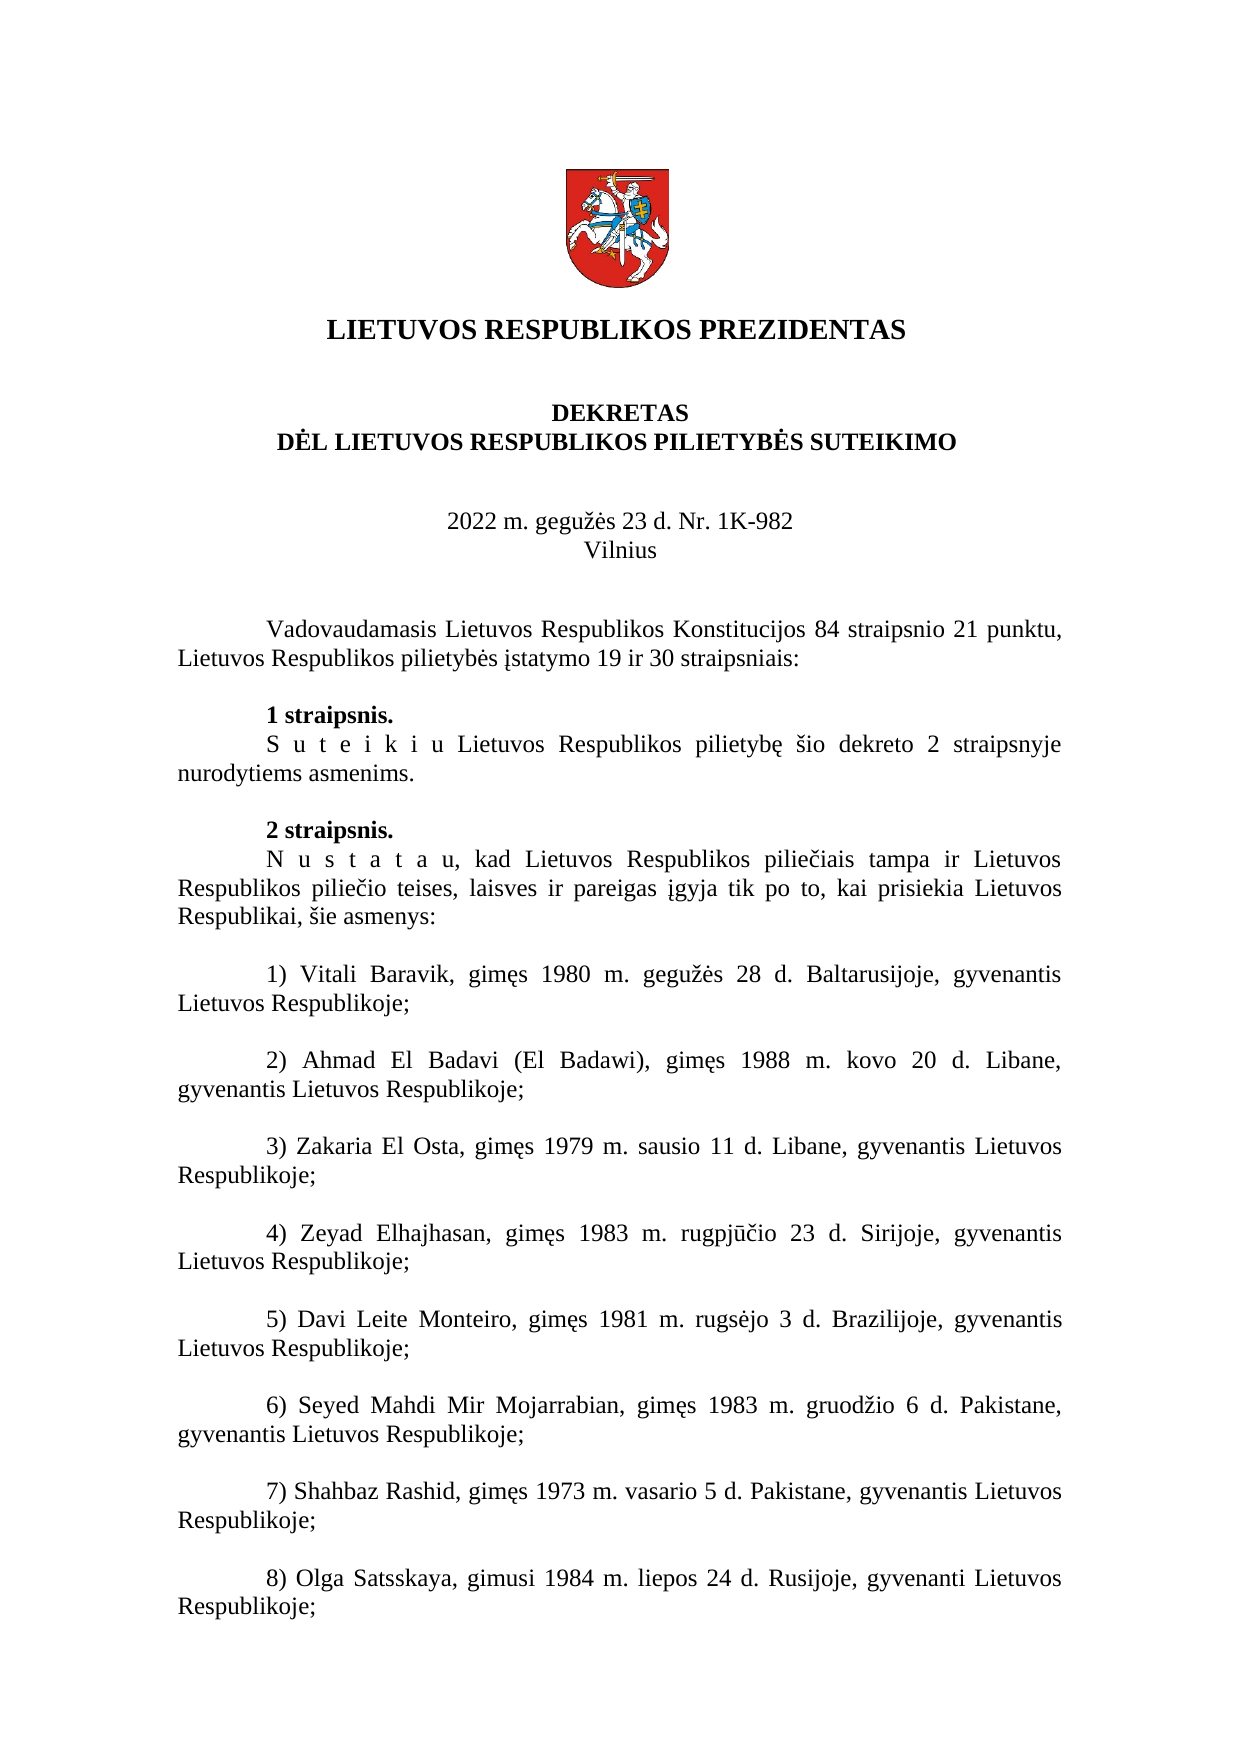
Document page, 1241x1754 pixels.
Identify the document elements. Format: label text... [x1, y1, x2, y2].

text 1 straipsnis. [177, 700, 1063, 729]
text 3) Zakaria El Osta, gimęs 1979 m. sausio 11 d. Libane, gyvenantis Lietuvos Respublikoje; [177, 1131, 1063, 1189]
text 2022 m. gegužės 23 d. Nr. 1K-982 [177, 506, 1063, 535]
text 2) Ahmad El Badavi (El Badawi), gimęs 1988 m. kovo 20 d. Libane, gyvenantis Lietuvos Respublikoje; [177, 1045, 1063, 1103]
text Vadovaudamasis Lietuvos Respublikos Konstitucijos 84 straipsnio 21 punktu, Lietuvos Respublikos pilietybės įstatymo 19 ir 30 straipsniais: [177, 614, 1063, 671]
text N u s t a t a u, kad Lietuvos Respublikos piliečiais tampa ir Lietuvos Respublikos piliečio teises, laisves ir pareigas įgyja tik po to, kai prisiekia Lietuvos Respublikai, šie asmenys: [177, 844, 1063, 930]
text 4) Zeyad Elhajhasan, gimęs 1983 m. rugpjūčio 23 d. Sirijoje, gyvenantis Lietuvos Respublikoje; [177, 1218, 1063, 1275]
text 2 straipsnis. [177, 815, 1063, 844]
text Vilnius [177, 535, 1063, 563]
text DEKRETAS [177, 398, 1063, 427]
text 1) Vitali Baravik, gimęs 1980 m. gegužės 28 d. Baltarusijoje, gyvenantis Lietuvos Respublikoje; [177, 959, 1063, 1016]
text 7) Shahbaz Rashid, gimęs 1973 m. vasario 5 d. Pakistane, gyvenantis Lietuvos Respublikoje; [177, 1476, 1063, 1534]
text LIETUVOS RESPUBLIKOS PREZIDENTAS [177, 312, 1063, 346]
text S u t e i k i u Lietuvos Respublikos pilietybę šio dekreto 2 straipsnyje nurodytiems asmenims. [177, 729, 1063, 786]
text Dėl LIETUVOS RESPUBLIKOS PILIETYBĖS SUTEIKIMO [177, 427, 1063, 456]
text 6) Seyed Mahdi Mir Mojarrabian, gimęs 1983 m. gruodžio 6 d. Pakistane, gyvenantis Lietuvos Respublikoje; [177, 1390, 1063, 1448]
text 8) Olga Satsskaya, gimusi 1984 m. liepos 24 d. Rusijoje, gyvenanti Lietuvos Respublikoje; [177, 1563, 1063, 1620]
text 5) Davi Leite Monteiro, gimęs 1981 m. rugsėjo 3 d. Brazilijoje, gyvenantis Lietuvos Respublikoje; [177, 1304, 1063, 1361]
